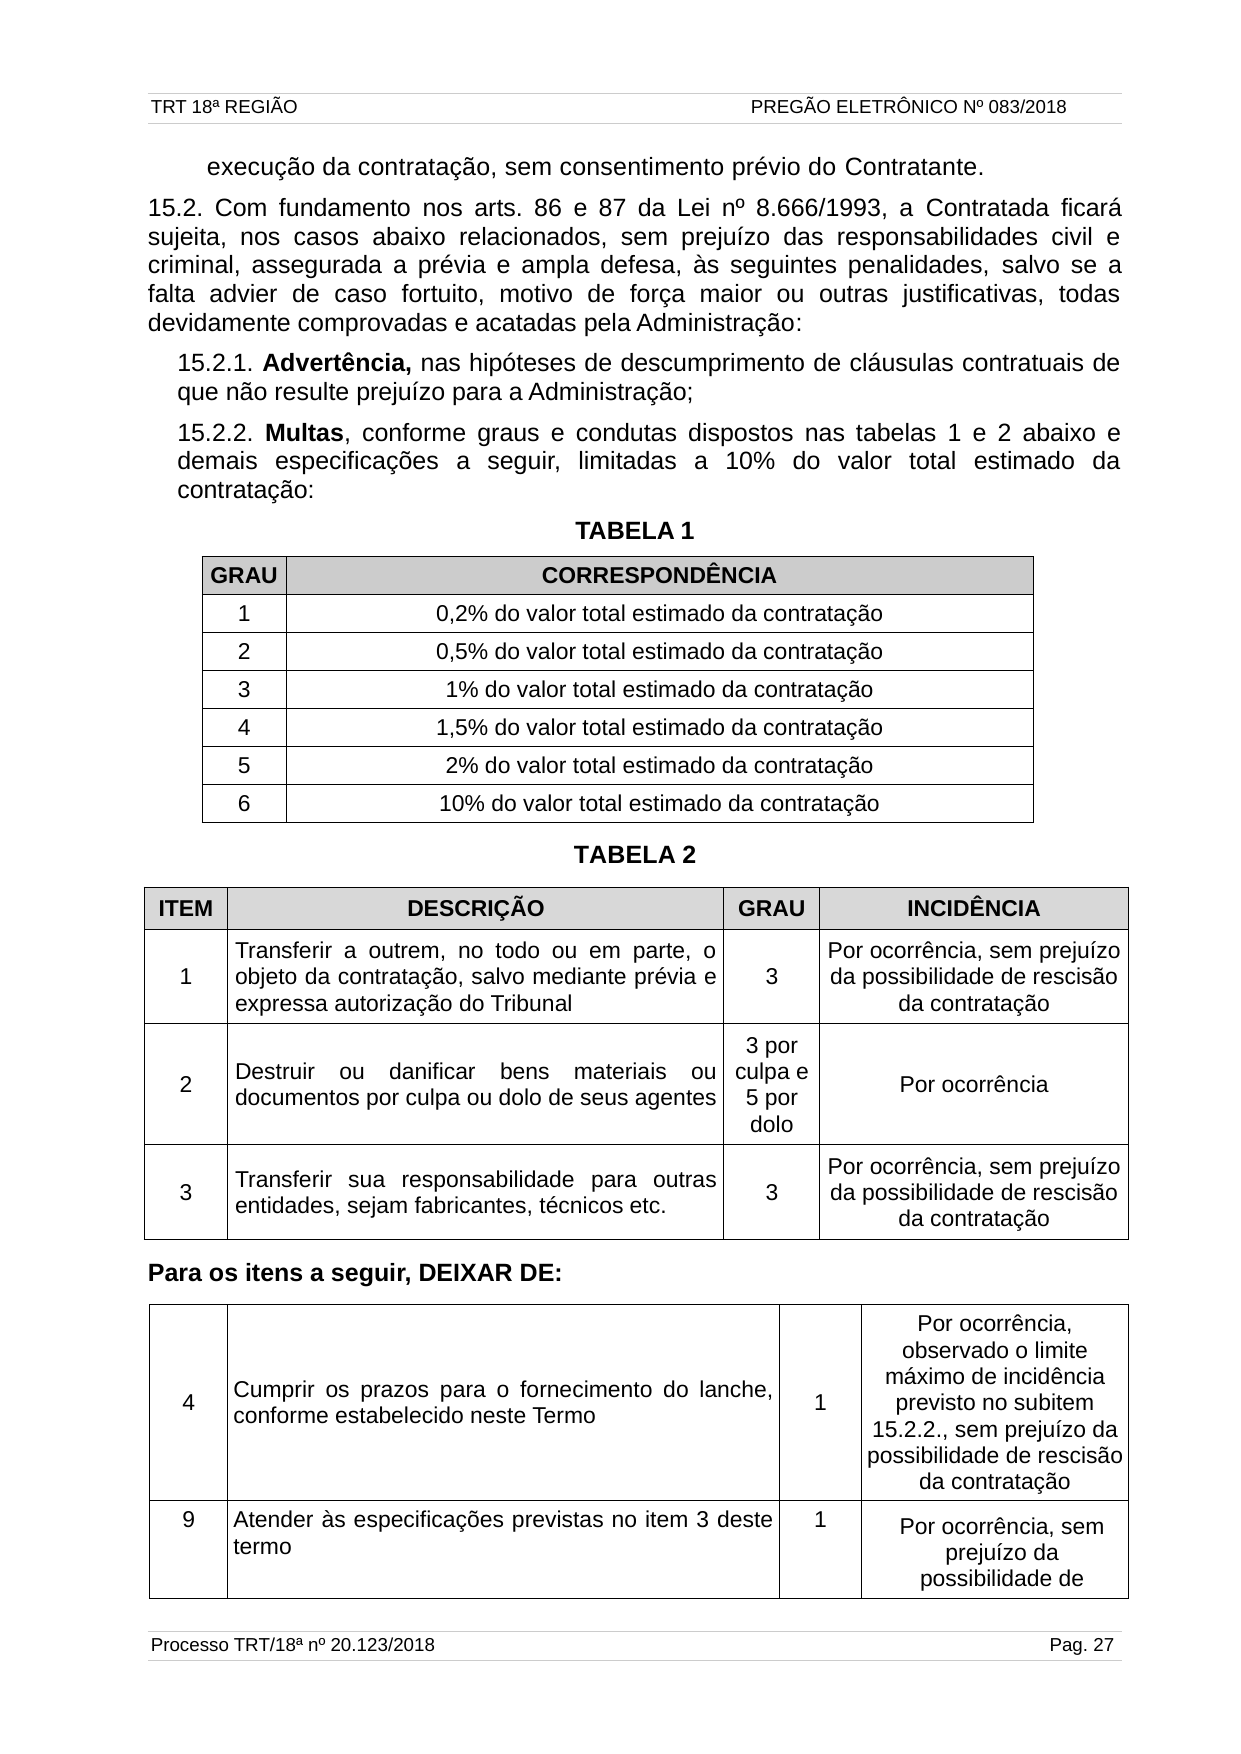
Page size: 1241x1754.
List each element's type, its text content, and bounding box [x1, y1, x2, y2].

table_cell 3 [724, 1145, 819, 1239]
text TABELA 2 [148, 840, 1122, 869]
table_cell 5 [203, 747, 286, 784]
table_cell 3 [724, 930, 819, 1023]
table_cell 2 [203, 633, 286, 670]
table_cell Por ocorrência, sem prejuízo da possibilidade de [862, 1501, 1128, 1597]
table_cell 1% do valor total estimado da contratação [287, 671, 1033, 708]
table_header DESCRIÇÃO [228, 888, 723, 929]
text TABELA 1 [148, 516, 1122, 544]
table_cell 2 [145, 1024, 227, 1144]
table_header ITEM [145, 888, 227, 929]
table_cell 0,2% do valor total estimado da contratação [287, 595, 1033, 632]
table_cell 9 [150, 1501, 227, 1597]
table_cell 4 [203, 709, 286, 746]
text execução da contratação, sem consentimento prévio do Contratante. [207, 152, 1122, 181]
table_cell 0,5% do valor total estimado da contratação [287, 633, 1033, 670]
table_header Por ocorrência, observado o limite máximo de incidência previsto no subitem 15.2.2., sem prejuízo da possibilidade de rescisão da contratação [862, 1305, 1128, 1500]
text Para os itens a seguir, DEIXAR DE: [148, 1258, 1122, 1287]
text 15.2.1. Advertência, nas hipóteses de descumprimento de cláusulas contratuais de que não resulte prejuízo para a Administração; [177, 348, 1122, 406]
text 15.2.2. Multas, conforme graus e condutas dispostos nas tabelas 1 e 2 abaixo e demais especificações a seguir, limitadas a 10% do valor total estimado da contratação: [177, 418, 1122, 504]
table_cell 1 [203, 595, 286, 632]
table_header Cumprir os prazos para o fornecimento do lanche, conforme estabelecido neste Termo [228, 1305, 779, 1500]
table_cell 3 [203, 671, 286, 708]
table_header CORRESPONDÊNCIA [287, 557, 1033, 594]
table_cell 1,5% do valor total estimado da contratação [287, 709, 1033, 746]
table_cell 1 [780, 1501, 861, 1597]
table_cell Destruir ou danificar bens materiais ou documentos por culpa ou dolo de seus agentes [228, 1024, 723, 1144]
table_header GRAU [203, 557, 286, 594]
table_cell Por ocorrência [820, 1024, 1128, 1144]
table_cell Atender às especificações previstas no item 3 deste termo [228, 1501, 779, 1597]
table_cell Transferir a outrem, no todo ou em parte, o objeto da contratação, salvo mediante prévia e expressa autorização do Tribunal [228, 930, 723, 1023]
table_cell Por ocorrência, sem prejuízo da possibilidade de rescisão da contratação [820, 930, 1128, 1023]
table_cell 1 [145, 930, 227, 1023]
table_cell Transferir sua responsabilidade para outras entidades, sejam fabricantes, técnicos etc. [228, 1145, 723, 1239]
table_cell 2% do valor total estimado da contratação [287, 747, 1033, 784]
table_header 4 [150, 1305, 227, 1500]
text 15.2. Com fundamento nos arts. 86 e 87 da Lei nº 8.666/1993, a Contratada ficará sujeita, nos casos abaixo relacionados, sem prejuízo das responsabilidades civil e criminal, assegurada a prévia e ampla defesa, às seguintes penalidades, salvo se a falta advier de caso fortuito, motivo de força maior ou outras justificativas, todas devidamente comprovadas e acatadas pela Administração: [148, 193, 1122, 337]
table_cell 10% do valor total estimado da contratação [287, 785, 1033, 822]
table_cell 3 [145, 1145, 227, 1239]
table_header INCIDÊNCIA [820, 888, 1128, 929]
table_header 1 [780, 1305, 861, 1500]
table_cell 3 por culpa e 5 por dolo [724, 1024, 819, 1144]
table_cell 6 [203, 785, 286, 822]
table_header GRAU [724, 888, 819, 929]
table_cell Por ocorrência, sem prejuízo da possibilidade de rescisão da contratação [820, 1145, 1128, 1239]
